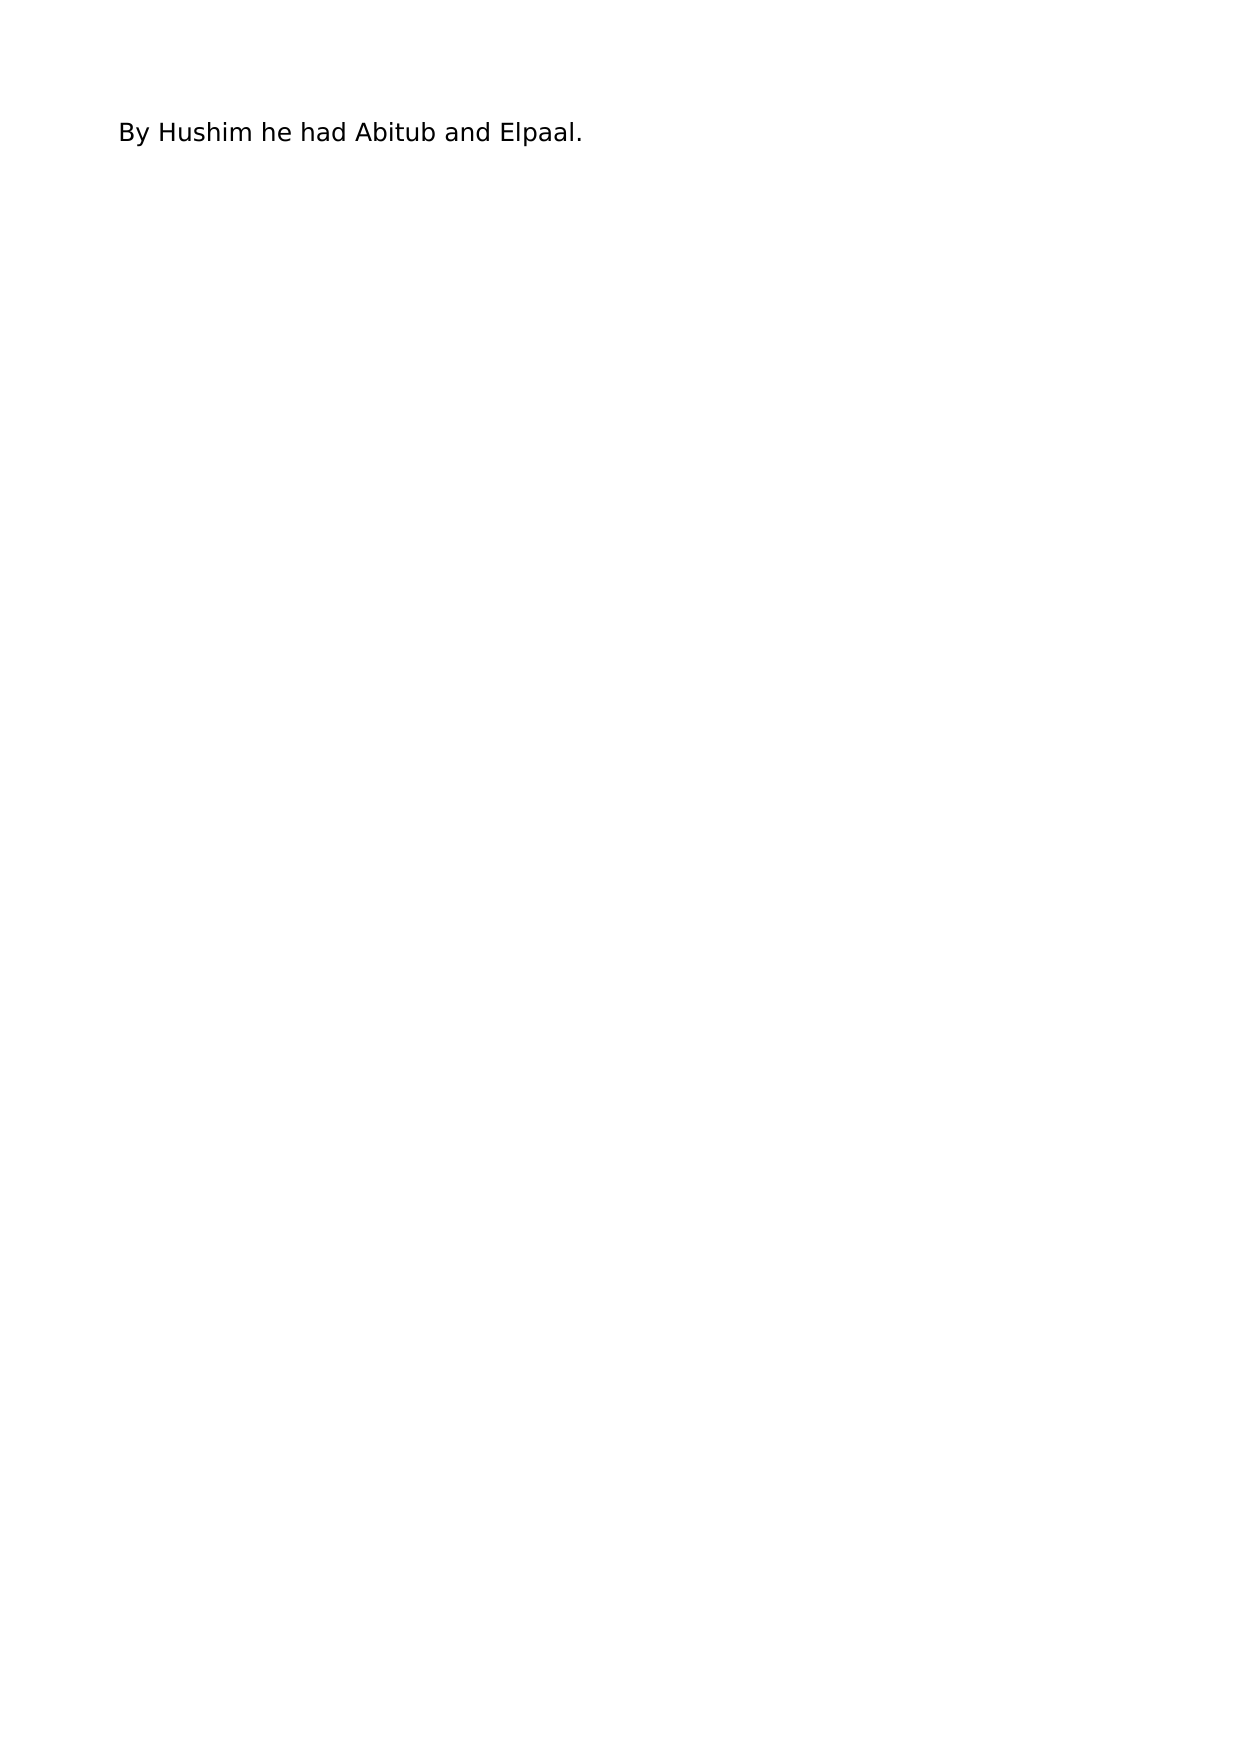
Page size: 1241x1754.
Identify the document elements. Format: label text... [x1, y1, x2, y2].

text By Hushim he had Abitub and Elpaal. [118, 118, 1122, 147]
